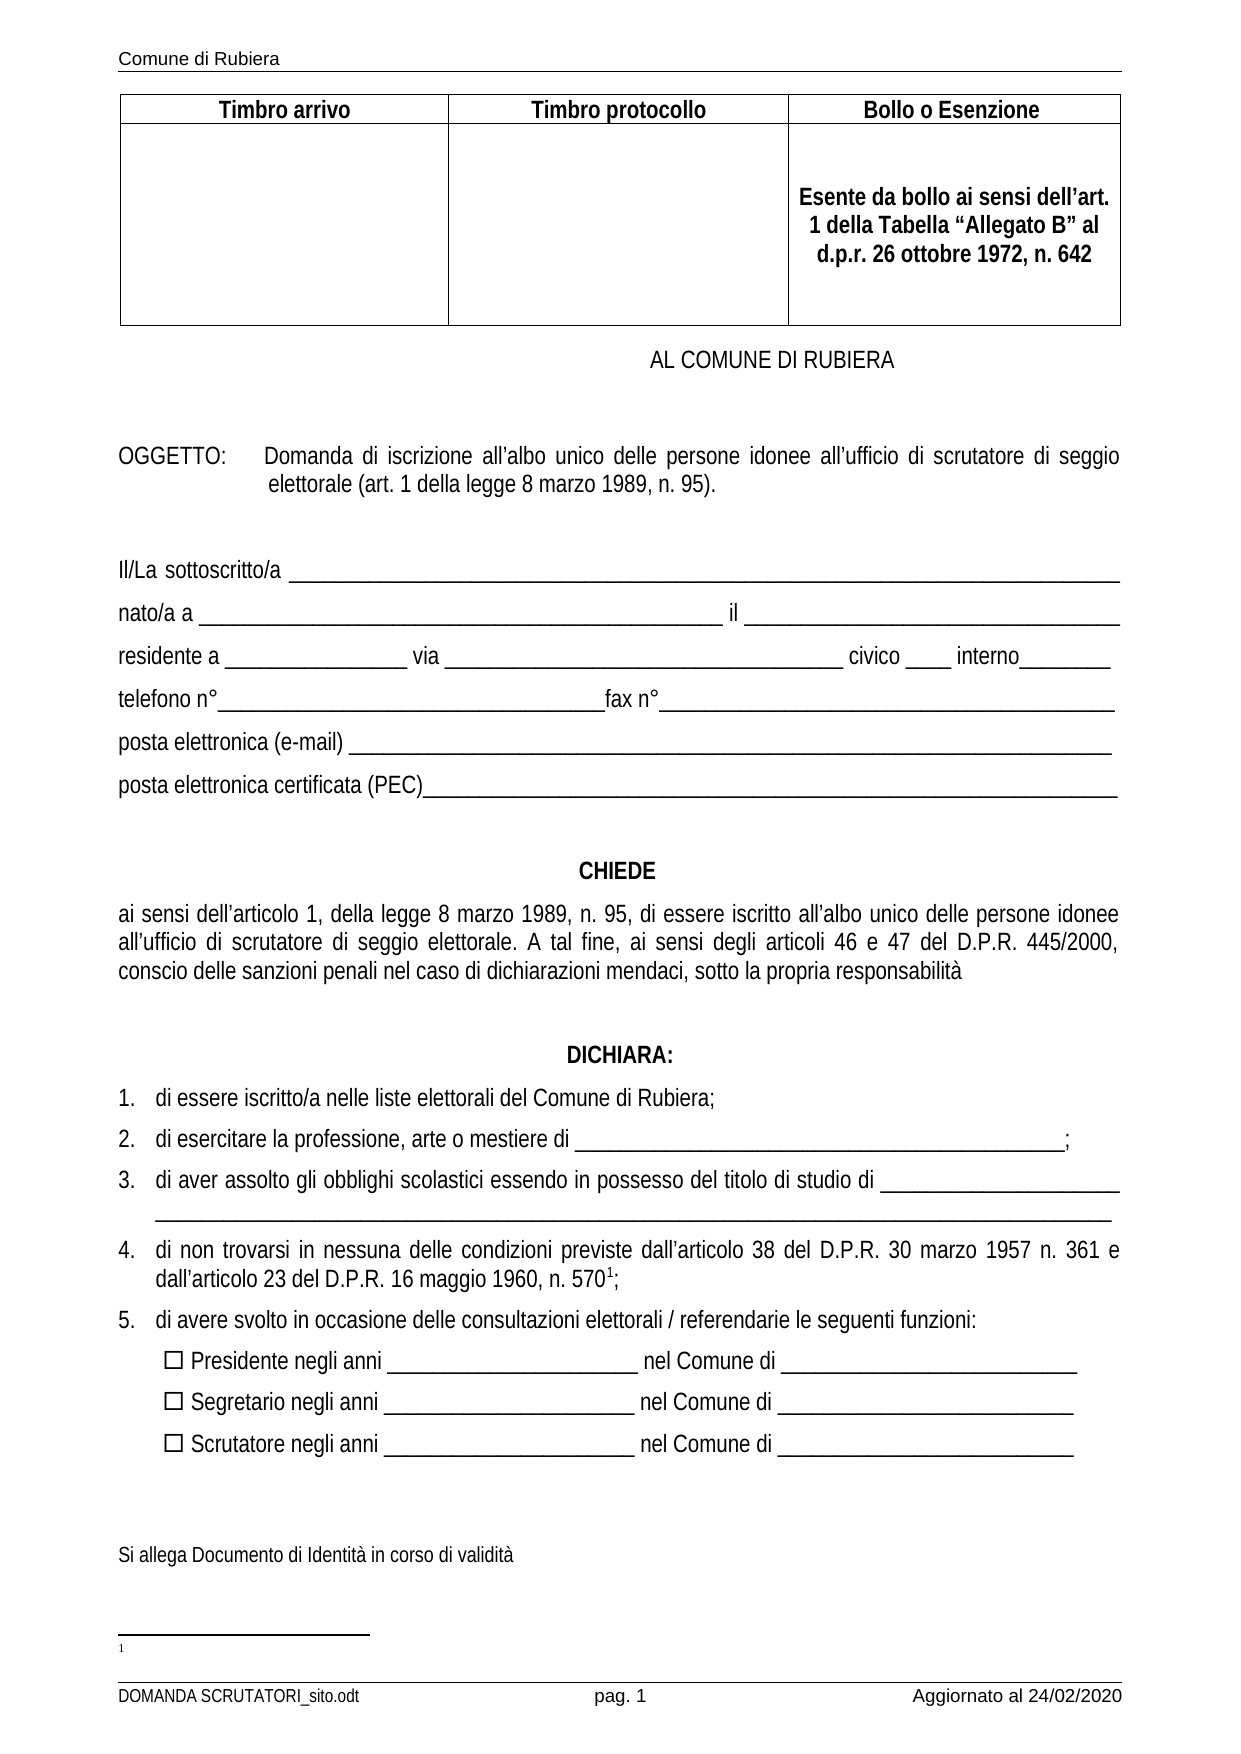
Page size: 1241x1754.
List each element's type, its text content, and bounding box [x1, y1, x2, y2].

text DICHIARA: [118, 1040, 1122, 1068]
text  Scrutatore negli anni ______________________ nel Comune di __________________________ [162, 1428, 1122, 1457]
subtitle AL COMUNE DI RUBIERA [650, 345, 1122, 374]
text CHIEDE [118, 856, 1122, 884]
text telefono n°__________________________________fax n°________________________________________ [118, 684, 1122, 713]
text OGGETTO: Domanda di iscrizione all’albo unico delle persone idonee all’ufficio di scrutatore di seggio elettorale (art. 1 della legge 8 marzo 1989, n. 95). [118, 441, 1122, 498]
list di aver assolto gli obblighi scolastici essendo in possesso del titolo di studio di _____________________ ____________________________________________________________________________________ [118, 1165, 1122, 1222]
text Il/La sottoscritto/a _________________________________________________________________________ nato/a a ______________________________________________ il _________________________________ residente a ________________ via ___________________________________ civico ____ interno________ [118, 555, 1122, 670]
table_cell [449, 124, 788, 325]
table_header Bollo o Esenzione [789, 95, 1120, 123]
text ai sensi dell’articolo 1, della legge 8 marzo 1989, n. 95, di essere iscritto all’albo unico delle persone idonee all’ufficio di scrutatore di seggio elettorale. A tal fine, ai sensi degli articoli 46 e 47 del D.P.R. 445/2000, conscio delle sanzioni penali nel caso di dichiarazioni mendaci, sotto la propria responsabilità [118, 898, 1122, 984]
table_cell [121, 124, 448, 325]
list di non trovarsi in nessuna delle condizioni previste dall’articolo 38 del D.P.R. 30 marzo 1957 n. 361 e dall’articolo 23 del D.P.R. 16 maggio 1960, n. 570; [118, 1235, 1122, 1292]
table_header Timbro protocollo [449, 95, 788, 123]
list di essere iscritto/a nelle liste elettorali del Comune di Rubiera; [118, 1083, 1122, 1111]
text posta elettronica certificata (PEC)_____________________________________________________________ [118, 770, 1122, 798]
text  Presidente negli anni ______________________ nel Comune di __________________________ [162, 1346, 1122, 1375]
list di avere svolto in occasione delle consultazioni elettorali / referendarie le seguenti funzioni: [118, 1305, 1122, 1333]
list di esercitare la professione, arte o mestiere di ___________________________________________; [118, 1124, 1122, 1153]
text  Segretario negli anni ______________________ nel Comune di __________________________ [162, 1387, 1122, 1416]
text Si allega Documento di Identità in corso di validità [118, 1542, 1122, 1567]
text posta elettronica (e-mail) ___________________________________________________________________ [118, 727, 1122, 756]
table_cell Esente da bollo ai sensi dell’art. 1 della Tabella “Allegato B” al d.p.r. 26 ottobre 1972, n. 642 [789, 124, 1120, 325]
table_header Timbro arrivo [121, 95, 448, 123]
